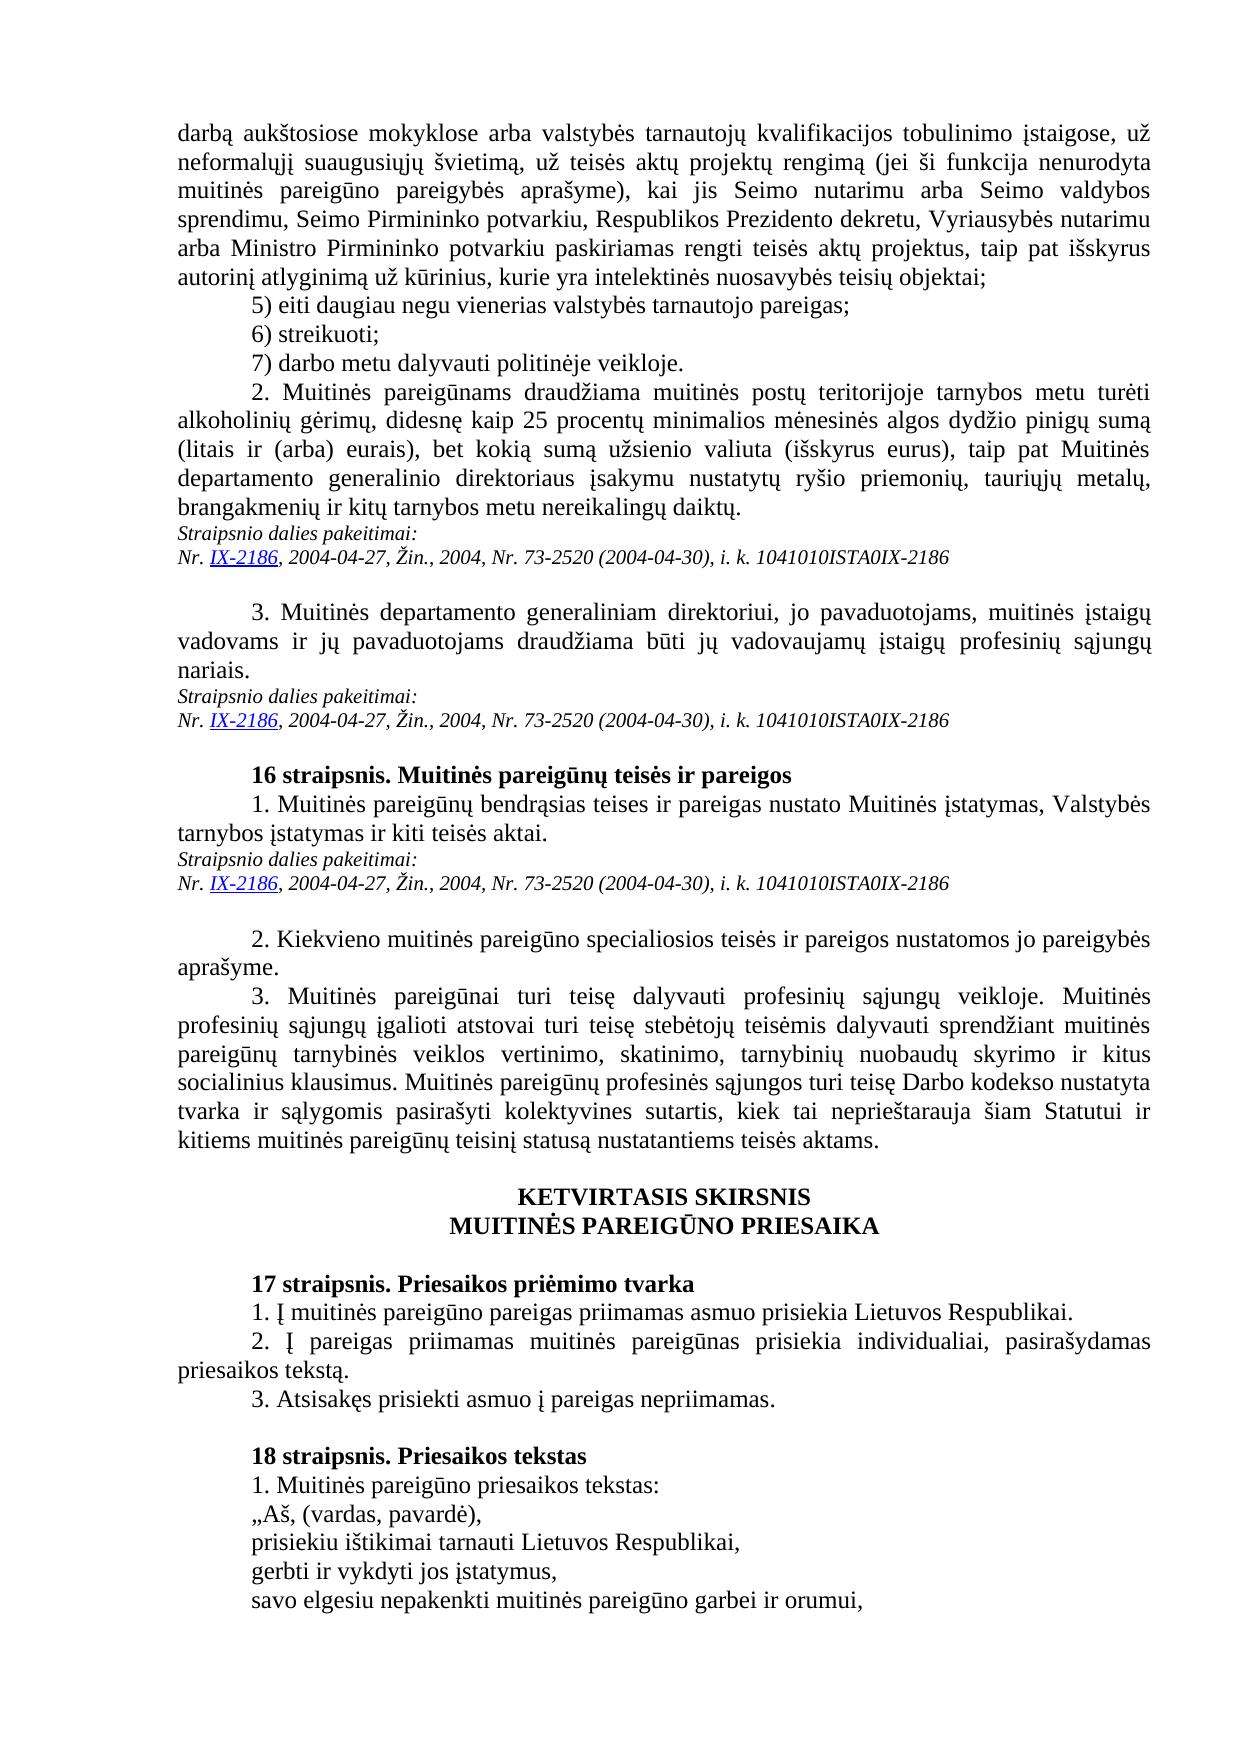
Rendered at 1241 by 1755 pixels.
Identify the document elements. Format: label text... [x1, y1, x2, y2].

text 6) streikuoti; [177, 319, 1152, 348]
text Nr. IX-2186, 2004-04-27, Žin., 2004, Nr. 73-2520 (2004-04-30), i. k. 1041010ISTA0IX-2186 [177, 871, 1152, 895]
text 7) darbo metu dalyvauti politinėje veikloje. [177, 348, 1152, 377]
text darbą aukštosiose mokyklose arba valstybės tarnautojų kvalifikacijos tobulinimo įstaigose, už neformalųjį suaugusiųjų švietimą, už teisės aktų projektų rengimą (jei ši funkcija nenurodyta muitinės pareigūno pareigybės aprašyme), kai jis Seimo nutarimu arba Seimo valdybos sprendimu, Seimo Pirmininko potvarkiu, Respublikos Prezidento dekretu, Vyriausybės nutarimu arba Ministro Pirmininko potvarkiu paskiriamas rengti teisės aktų projektus, taip pat išskyrus autorinį atlyginimą už kūrinius, kurie yra intelektinės nuosavybės teisių objektai; [177, 118, 1152, 291]
text 1. Muitinės pareigūnų bendrąsias teises ir pareigas nustato Muitinės įstatymas, Valstybės tarnybos įstatymas ir kiti teisės aktai. [177, 789, 1152, 847]
text 1. Muitinės pareigūno priesaikos tekstas: [177, 1470, 1152, 1499]
text 18 straipsnis. Priesaikos tekstas [177, 1441, 1152, 1470]
text prisiekiu ištikimai tarnauti Lietuvos Respublikai, [177, 1527, 1152, 1556]
text 1. Į muitinės pareigūno pareigas priimamas asmuo prisiekia Lietuvos Respublikai. [177, 1297, 1152, 1326]
text 16 straipsnis. Muitinės pareigūnų teisės ir pareigos [177, 761, 1152, 789]
text 2. Į pareigas priimamas muitinės pareigūnas prisiekia individualiai, pasirašydamas priesaikos tekstą. [177, 1326, 1152, 1384]
text 2. Kiekvieno muitinės pareigūno specialiosios teisės ir pareigos nustatomos jo pareigybės aprašyme. [177, 924, 1152, 981]
text 5) eiti daugiau negu vienerias valstybės tarnautojo pareigas; [177, 291, 1152, 319]
text „Aš, (vardas, pavardė), [177, 1499, 1152, 1527]
text Nr. IX-2186, 2004-04-27, Žin., 2004, Nr. 73-2520 (2004-04-30), i. k. 1041010ISTA0IX-2186 [177, 545, 1152, 569]
text 17 straipsnis. Priesaikos priėmimo tvarka [177, 1269, 1152, 1297]
text 3. Muitinės departamento generaliniam direktoriui, jo pavaduotojams, muitinės įstaigų vadovams ir jų pavaduotojams draudžiama būti jų vadovaujamų įstaigų profesinių sąjungų nariais. [177, 597, 1152, 684]
text 2. Muitinės pareigūnams draudžiama muitinės postų teritorijoje tarnybos metu turėti alkoholinių gėrimų, didesnę kaip 25 procentų minimalios mėnesinės algos dydžio pinigų sumą (litais ir (arba) eurais), bet kokią sumą užsienio valiuta (išskyrus eurus), taip pat Muitinės departamento generalinio direktoriaus įsakymu nustatytų ryšio priemonių, tauriųjų metalų, brangakmenių ir kitų tarnybos metu nereikalingų daiktų. [177, 377, 1152, 521]
text KETVIRTASIS SKIRSNIS [177, 1182, 1152, 1211]
text MUITINĖS PAREIGŪNO PRIESAIKA [177, 1211, 1152, 1240]
text gerbti ir vykdyti jos įstatymus, [177, 1556, 1152, 1585]
text Straipsnio dalies pakeitimai: [177, 521, 1152, 545]
text 3. Muitinės pareigūnai turi teisę dalyvauti profesinių sąjungų veikloje. Muitinės profesinių sąjungų įgalioti atstovai turi teisę stebėtojų teisėmis dalyvauti sprendžiant muitinės pareigūnų tarnybinės veiklos vertinimo, skatinimo, tarnybinių nuobaudų skyrimo ir kitus socialinius klausimus. Muitinės pareigūnų profesinės sąjungos turi teisę Darbo kodekso nustatyta tvarka ir sąlygomis pasirašyti kolektyvines sutartis, kiek tai neprieštarauja šiam Statutui ir kitiems muitinės pareigūnų teisinį statusą nustatantiems teisės aktams. [177, 981, 1152, 1154]
text Nr. IX-2186, 2004-04-27, Žin., 2004, Nr. 73-2520 (2004-04-30), i. k. 1041010ISTA0IX-2186 [177, 708, 1152, 732]
text Straipsnio dalies pakeitimai: [177, 847, 1152, 871]
text savo elgesiu nepakenkti muitinės pareigūno garbei ir orumui, [177, 1585, 1152, 1614]
text Straipsnio dalies pakeitimai: [177, 684, 1152, 708]
text 3. Atsisakęs prisiekti asmuo į pareigas nepriimamas. [177, 1384, 1152, 1412]
